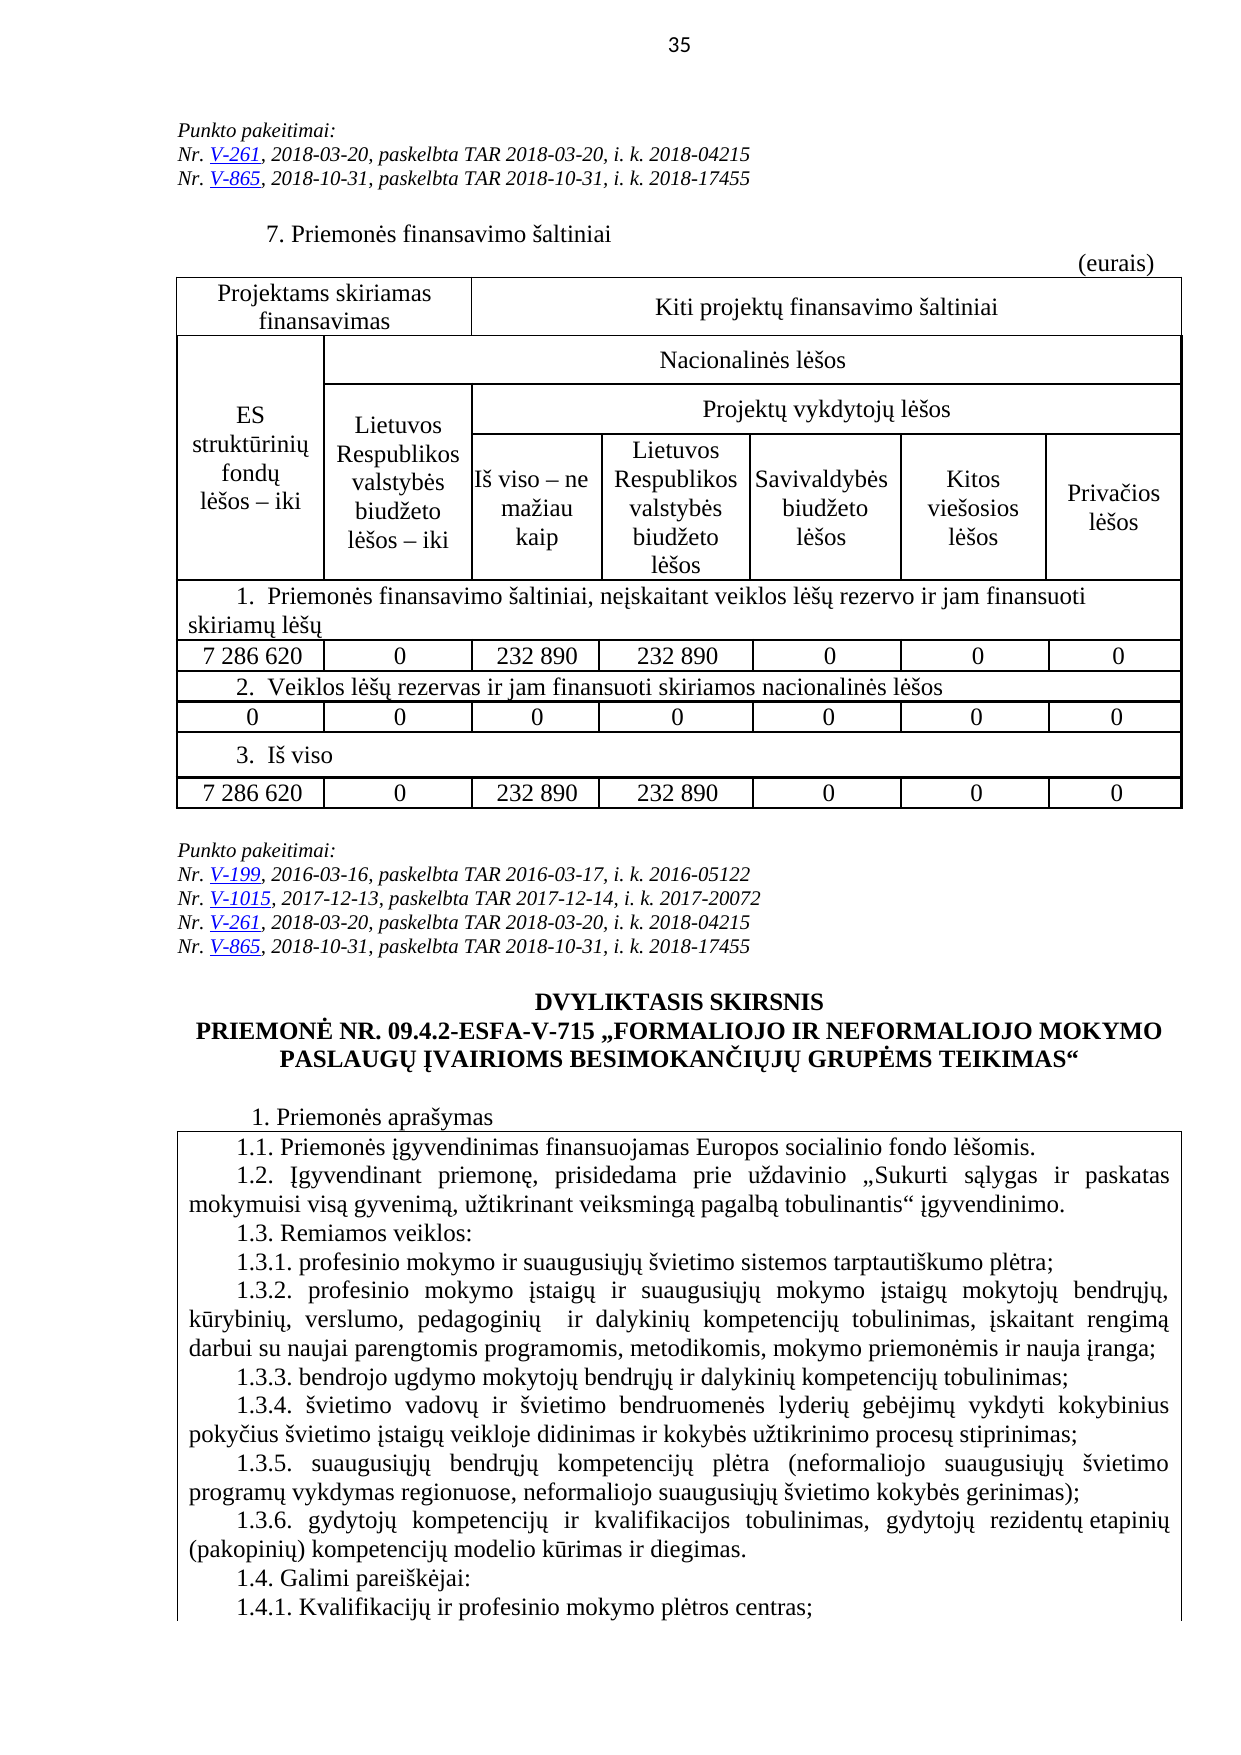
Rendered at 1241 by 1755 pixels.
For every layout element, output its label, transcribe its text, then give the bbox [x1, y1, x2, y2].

table_cell 7 286 620 [178, 779, 323, 807]
table_cell 232 890 [600, 779, 752, 807]
table_cell 1. Priemonės finansavimo šaltiniai, neįskaitant veiklos lėšų rezervo ir jam finansuoti skiriamų lėšų [178, 581, 1180, 639]
table_cell 232 890 [473, 779, 598, 807]
table_cell 0 [902, 779, 1048, 807]
table_cell 0 [600, 703, 752, 731]
table_cell 0 [902, 703, 1048, 731]
table_cell 1.3. Remiamos veiklos: 1.3.1. profesinio mokymo ir suaugusiųjų švietimo sistemos tarptautiškumo plėtra; 1.3.2. profesinio mokymo įstaigų ir suaugusiųjų mokymo įstaigų mokytojų bendrųjų, kūrybinių, verslumo, pedagoginių ir dalykinių kompetencijų tobulinimas, įskaitant rengimą darbui su naujai parengtomis programomis, metodikomis, mokymo priemonėmis ir nauja įranga; 1.3.3. bendrojo ugdymo mokytojų bendrųjų ir dalykinių kompetencijų tobulinimas; 1.3.4. švietimo vadovų ir švietimo bendruomenės lyderių gebėjimų vykdyti kokybinius pokyčius švietimo įstaigų veikloje didinimas ir kokybės užtikrinimo procesų stiprinimas; 1.3.5. suaugusiųjų bendrųjų kompetencijų plėtra (neformaliojo suaugusiųjų švietimo programų vykdymas regionuose, neformaliojo suaugusiųjų švietimo kokybės gerinimas); 1.3.6. gydytojų kompetencijų ir kvalifikacijos tobulinimas, gydytojų rezidentų etapinių (pakopinių) kompetencijų modelio kūrimas ir diegimas. [178, 1218, 1181, 1563]
text Punkto pakeitimai: [177, 118, 1181, 142]
table_cell Iš viso – ne mažiau kaip [473, 435, 601, 579]
text Nr. V-865, 2018-10-31, paskelbta TAR 2018-10-31, i. k. 2018-17455 [177, 166, 1181, 190]
table_header Kiti projektų finansavimo šaltiniai [472, 278, 1181, 335]
table_cell 3. Iš viso [178, 733, 1180, 776]
text Nr. V-261, 2018-03-20, paskelbta TAR 2018-03-20, i. k. 2018-04215 [177, 142, 1181, 166]
table_cell 232 890 [600, 641, 752, 669]
text Nr. V-261, 2018-03-20, paskelbta TAR 2018-03-20, i. k. 2018-04215 [177, 910, 1181, 934]
table_cell 2. Veiklos lėšų rezervas ir jam finansuoti skiriamos nacionalinės lėšos [178, 672, 1180, 700]
text DVYLIKTASIS SKIRSNIS [177, 987, 1181, 1016]
table_header Projektams skiriamas finansavimas [177, 278, 471, 335]
table_cell 1.2. Įgyvendinant priemonę, prisidedama prie uždavinio „Sukurti sąlygas ir paskatas mokymuisi visą gyvenimą, užtikrinant veiksmingą pagalbą tobulinantis“ įgyvendinimo. [178, 1161, 1181, 1218]
table_cell Privačios lėšos [1047, 435, 1180, 579]
table_cell 232 890 [473, 641, 598, 669]
table_cell 7 286 620 [178, 641, 323, 669]
table_cell 0 [1050, 641, 1180, 669]
table_cell Kitos viešosios lėšos [902, 435, 1045, 579]
text Punkto pakeitimai: [177, 838, 1181, 862]
table_cell Lietuvos Respublikos valstybės biudžeto lėšos – iki [325, 385, 471, 579]
text (eurais) [177, 248, 1181, 277]
table_cell ES struktūrinių fondų lėšos – iki [178, 336, 323, 579]
table_cell Savivaldybės biudžeto lėšos [751, 435, 900, 579]
table_cell 0 [1050, 703, 1180, 731]
table_cell Nacionalinės lėšos [325, 336, 1180, 382]
text PRIEMONĖ NR. 09.4.2-ESFA-V-715 „FORMALIOJO IR NEFORMALIOJO MOKYMO PASLAUGŲ ĮVAIRIOMS BESIMOKANČIŲJŲ GRUPĖMS TEIKIMAS“ [177, 1016, 1181, 1073]
table_cell Projektų vykdytojų lėšos [473, 385, 1180, 433]
table_cell 0 [325, 779, 471, 807]
text Nr. V-865, 2018-10-31, paskelbta TAR 2018-10-31, i. k. 2018-17455 [177, 934, 1181, 958]
table_cell 0 [325, 641, 471, 669]
table_cell 0 [754, 703, 900, 731]
table_cell 0 [754, 641, 900, 669]
table_cell 1.4. Galimi pareiškėjai: 1.4.1. Kvalifikacijų ir profesinio mokymo plėtros centras; [178, 1563, 1181, 1621]
table_cell 0 [325, 703, 471, 731]
text Nr. V-199, 2016-03-16, paskelbta TAR 2016-03-17, i. k. 2016-05122 [177, 862, 1181, 886]
table_header 1.1. Priemonės įgyvendinimas finansuojamas Europos socialinio fondo lėšomis. [178, 1132, 1181, 1161]
text Nr. V-1015, 2017-12-13, paskelbta TAR 2017-12-14, i. k. 2017-20072 [177, 886, 1181, 910]
text 7. Priemonės finansavimo šaltiniai [266, 219, 1181, 248]
table_cell 0 [1050, 779, 1180, 807]
table_cell 0 [902, 641, 1048, 669]
table_cell 0 [754, 779, 900, 807]
text 1. Priemonės aprašymas [177, 1102, 1181, 1131]
table_cell Lietuvos Respublikos valstybės biudžeto lėšos [603, 435, 749, 579]
table_cell 0 [473, 703, 598, 731]
table_cell 0 [178, 703, 323, 731]
